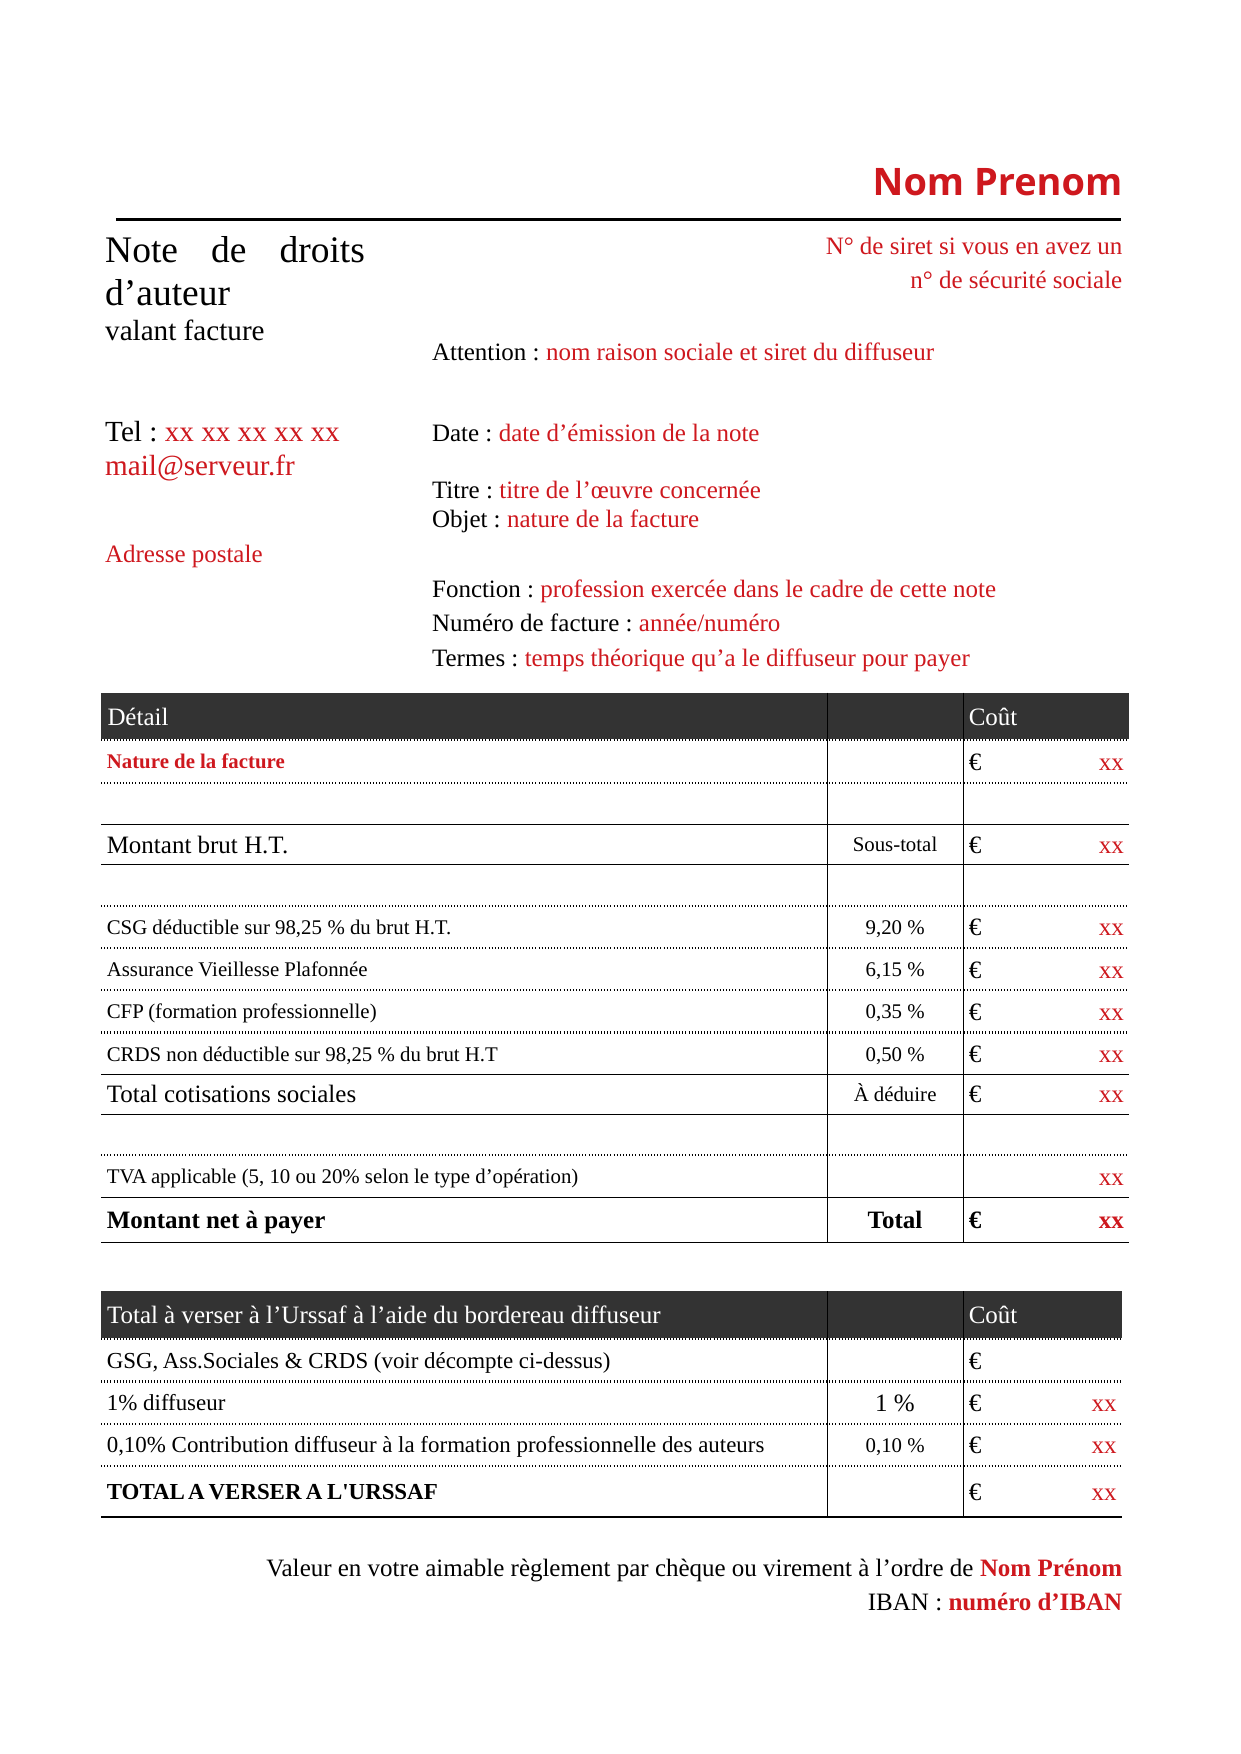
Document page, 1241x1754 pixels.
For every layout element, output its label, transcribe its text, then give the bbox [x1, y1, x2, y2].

subtitle Nom Prenom [118, 155, 1122, 207]
table_cell € [964, 1423, 1028, 1465]
table_header Coût [964, 1291, 1028, 1338]
table_cell 0,10% Contribution diffuseur à la formation professionnelle des auteurs [101, 1423, 827, 1465]
table_cell [828, 1465, 963, 1516]
table_cell € [964, 905, 1028, 947]
table_cell xx [1028, 825, 1129, 864]
table_cell Total [828, 1198, 963, 1242]
table_header Détail [101, 693, 827, 739]
table_cell € [964, 1075, 1028, 1114]
table_cell [828, 1115, 963, 1154]
table_cell [828, 865, 963, 904]
text N° de siret si vous en avez un [118, 231, 1122, 260]
table_cell TVA applicable (5, 10 ou 20% selon le type d’opération) [101, 1154, 827, 1197]
table_cell [101, 782, 827, 824]
table_cell 0,50 % [828, 1031, 963, 1074]
table_header [828, 693, 963, 739]
table_cell 0,10 % [828, 1423, 963, 1465]
table_cell [828, 782, 963, 824]
table_cell Montant net à payer [101, 1198, 827, 1242]
table_cell Montant brut H.T. [101, 825, 827, 864]
table_cell [964, 865, 1028, 904]
table_cell [964, 782, 1028, 824]
table_cell [1028, 865, 1129, 904]
table_cell 0,35 % [828, 989, 963, 1031]
table_header Total à verser à l’Urssaf à l’aide du bordereau diffuseur [101, 1291, 827, 1338]
table_cell 1% diffuseur [101, 1380, 827, 1423]
text n° de sécurité sociale [118, 266, 1122, 294]
table_cell Total cotisations sociales [101, 1075, 827, 1114]
table_cell € [964, 989, 1028, 1031]
table_cell xx [1028, 1465, 1122, 1516]
table_header [828, 1291, 963, 1338]
table_cell [1028, 782, 1129, 824]
table_cell GSG, Ass.Sociales & CRDS (voir décompte ci-dessus) [101, 1338, 827, 1380]
table_cell € [964, 1198, 1028, 1242]
table_cell [1028, 1338, 1122, 1380]
table_cell 9,20 % [828, 905, 963, 947]
text IBAN : numéro d’IBAN [419, 1587, 1122, 1616]
table_cell € [964, 1338, 1028, 1380]
table_cell CRDS non déductible sur 98,25 % du brut H.T [101, 1031, 827, 1074]
table_cell TOTAL A VERSER A L'URSSAF [101, 1465, 827, 1516]
table_cell [828, 1338, 963, 1380]
table_cell [101, 865, 827, 904]
table_cell € [964, 825, 1028, 864]
table_cell xx [1028, 1380, 1122, 1423]
table_cell CFP (formation professionnelle) [101, 989, 827, 1031]
table_cell [1028, 1115, 1129, 1154]
table_cell À déduire [828, 1075, 963, 1114]
table_cell xx [1028, 1075, 1129, 1114]
table_cell € [964, 1380, 1028, 1423]
table_cell xx [1028, 1154, 1129, 1197]
table_cell Assurance Vieillesse Plafonnée [101, 947, 827, 989]
table_cell xx [1028, 1423, 1122, 1465]
table_cell € [964, 739, 1028, 782]
table_cell € [964, 947, 1028, 989]
table_header Coût [964, 693, 1028, 739]
table_header [1028, 1291, 1122, 1338]
table_cell [828, 1154, 963, 1197]
table_cell € [964, 1465, 1028, 1516]
table_cell [964, 1154, 1028, 1197]
table_cell xx [1028, 947, 1129, 989]
table_cell Sous-total [828, 825, 963, 864]
text Valeur en votre aimable règlement par chèque ou virement à l’ordre de Nom Prénom [118, 1553, 1122, 1581]
table_cell xx [1028, 905, 1129, 947]
table_header [1028, 693, 1129, 739]
table_cell xx [1028, 989, 1129, 1031]
table_cell xx [1028, 1031, 1129, 1074]
table_cell 1 % [828, 1380, 963, 1423]
table_cell [828, 739, 963, 782]
table_cell € [964, 1031, 1028, 1074]
table_cell 6,15 % [828, 947, 963, 989]
table_cell Nature de la facture [101, 739, 827, 782]
table_cell CSG déductible sur 98,25 % du brut H.T. [101, 905, 827, 947]
table_cell [964, 1115, 1028, 1154]
table_cell xx [1028, 1198, 1129, 1242]
table_cell xx [1028, 739, 1129, 782]
table_cell [101, 1115, 827, 1154]
